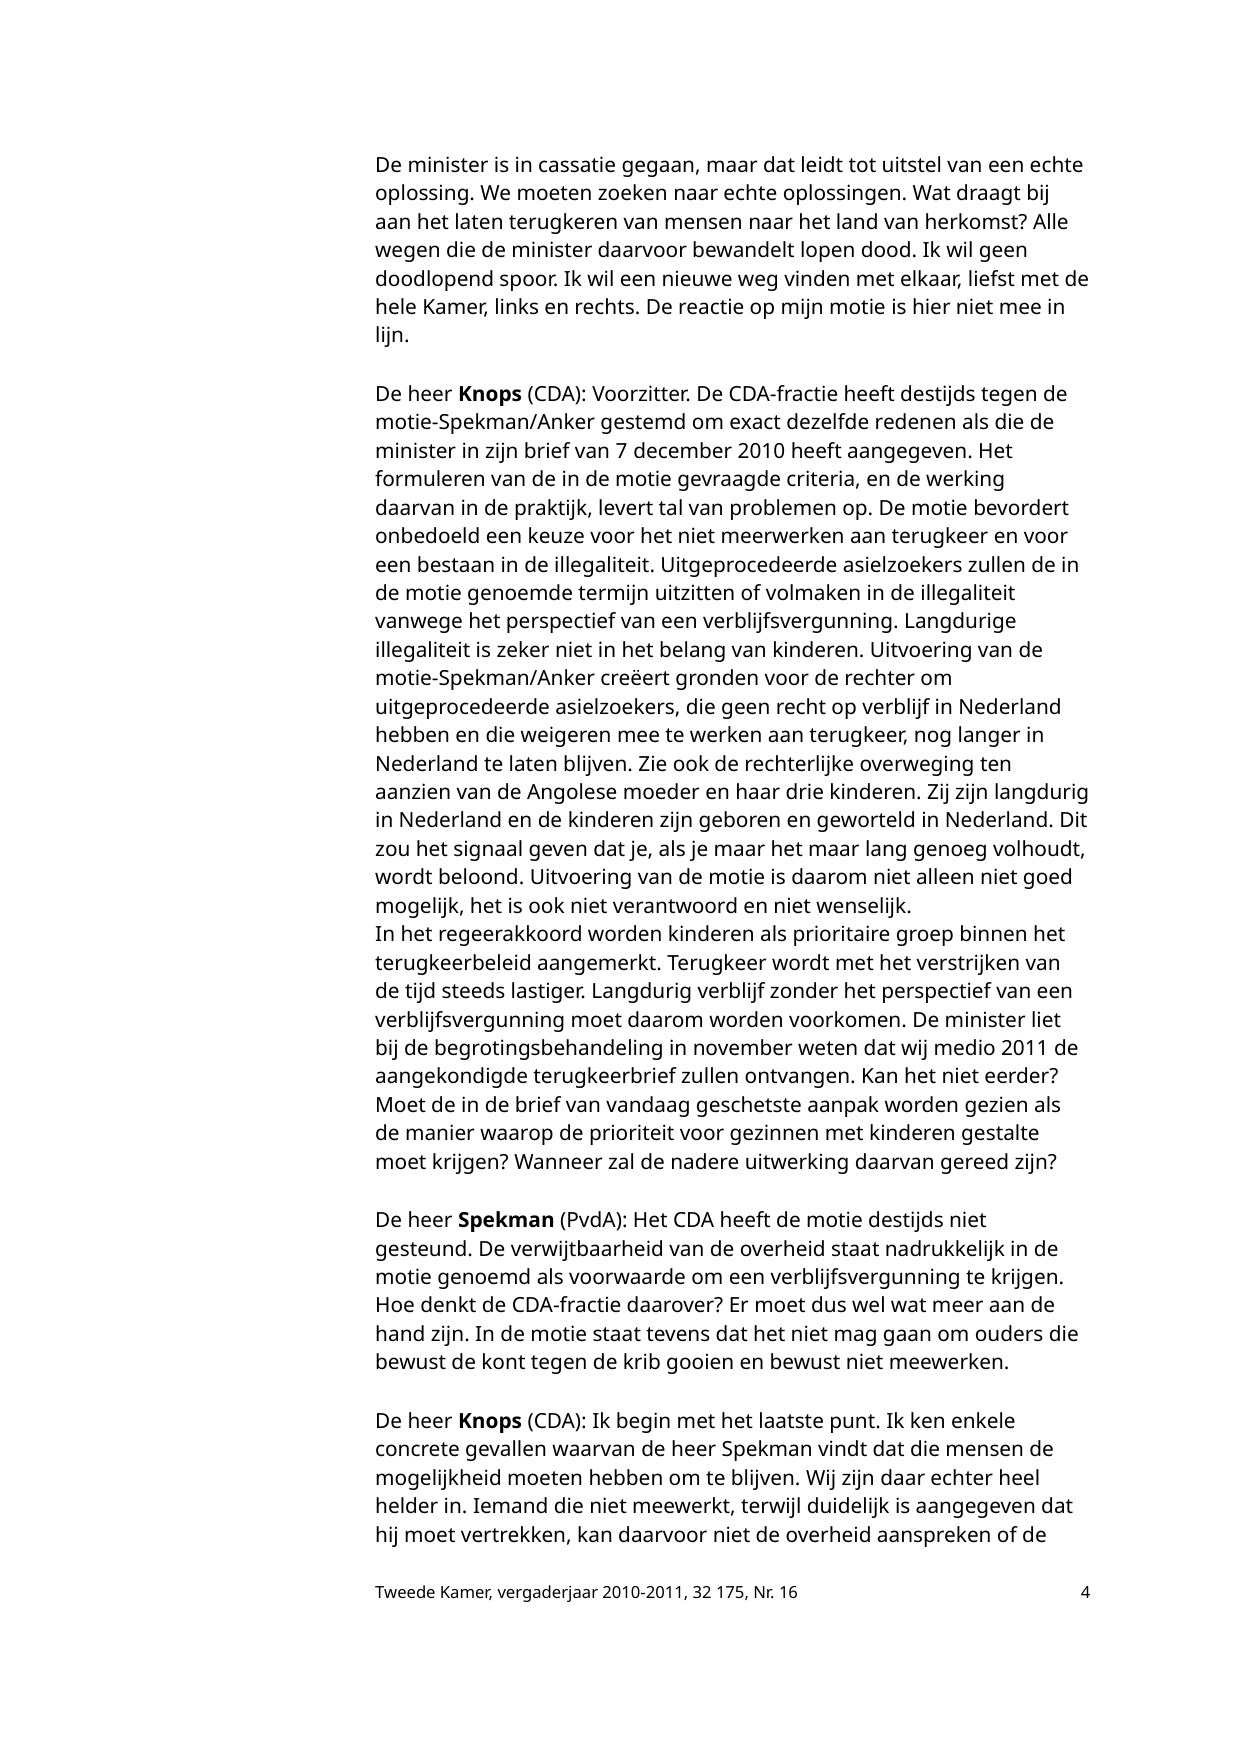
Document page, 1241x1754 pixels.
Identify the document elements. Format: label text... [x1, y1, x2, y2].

text In het regeerakkoord worden kinderen als prioritaire groep binnen het terugkeerbeleid aangemerkt. Terugkeer wordt met het verstrijken van de tijd steeds lastiger. Langdurig verblijf zonder het perspectief van een verblijfsvergunning moet daarom worden voorkomen. De minister liet bij de begrotingsbehandeling in november weten dat wij medio 2011 de aangekondigde terugkeerbrief zullen ontvangen. Kan het niet eerder? Moet de in de brief van vandaag geschetste aanpak worden gezien als de manier waarop de prioriteit voor gezinnen met kinderen gestalte moet krijgen? Wanneer zal de nadere uitwerking daarvan gereed zijn? [375, 919, 1090, 1175]
text De heer Spekman (PvdA): Het CDA heeft de motie destijds niet gesteund. De verwijtbaarheid van de overheid staat nadrukkelijk in de motie genoemd als voorwaarde om een verblijfsvergunning te krijgen. Hoe denkt de CDA-fractie daarover? Er moet dus wel wat meer aan de hand zijn. In de motie staat tevens dat het niet mag gaan om ouders die bewust de kont tegen de krib gooien en bewust niet meewerken. [375, 1205, 1090, 1376]
text De minister is in cassatie gegaan, maar dat leidt tot uitstel van een echte oplossing. We moeten zoeken naar echte oplossingen. Wat draagt bij aan het laten terugkeren van mensen naar het land van herkomst? Alle wegen die de minister daarvoor bewandelt lopen dood. Ik wil geen doodlopend spoor. Ik wil een nieuwe weg vinden met elkaar, liefst met de hele Kamer, links en rechts. De reactie op mijn motie is hier niet mee in lijn. [375, 150, 1090, 349]
text De heer Knops (CDA): Voorzitter. De CDA-fractie heeft destijds tegen de motie-Spekman/Anker gestemd om exact dezelfde redenen als die de minister in zijn brief van 7 december 2010 heeft aangegeven. Het formuleren van de in de motie gevraagde criteria, en de werking daarvan in de praktijk, levert tal van problemen op. De motie bevordert onbedoeld een keuze voor het niet meerwerken aan terugkeer en voor een bestaan in de illegaliteit. Uitgeprocedeerde asielzoekers zullen de in de motie genoemde termijn uitzitten of volmaken in de illegaliteit vanwege het perspectief van een verblijfsvergunning. Langdurige illegaliteit is zeker niet in het belang van kinderen. Uitvoering van de motie-Spekman/Anker creëert gronden voor de rechter om uitgeprocedeerde asielzoekers, die geen recht op verblijf in Nederland hebben en die weigeren mee te werken aan terugkeer, nog langer in Nederland te laten blijven. Zie ook de rechterlijke overweging ten aanzien van de Angolese moeder en haar drie kinderen. Zij zijn langdurig in Nederland en de kinderen zijn geboren en geworteld in Nederland. Dit zou het signaal geven dat je, als je maar het maar lang genoeg volhoudt, wordt beloond. Uitvoering van de motie is daarom niet alleen niet goed mogelijk, het is ook niet verantwoord en niet wenselijk. [375, 379, 1090, 919]
text De heer Knops (CDA): Ik begin met het laatste punt. Ik ken enkele concrete gevallen waarvan de heer Spekman vindt dat die mensen de mogelijkheid moeten hebben om te blijven. Wij zijn daar echter heel helder in. Iemand die niet meewerkt, terwijl duidelijk is aangegeven dat hij moet vertrekken, kan daarvoor niet de overheid aanspreken of de [375, 1406, 1090, 1548]
